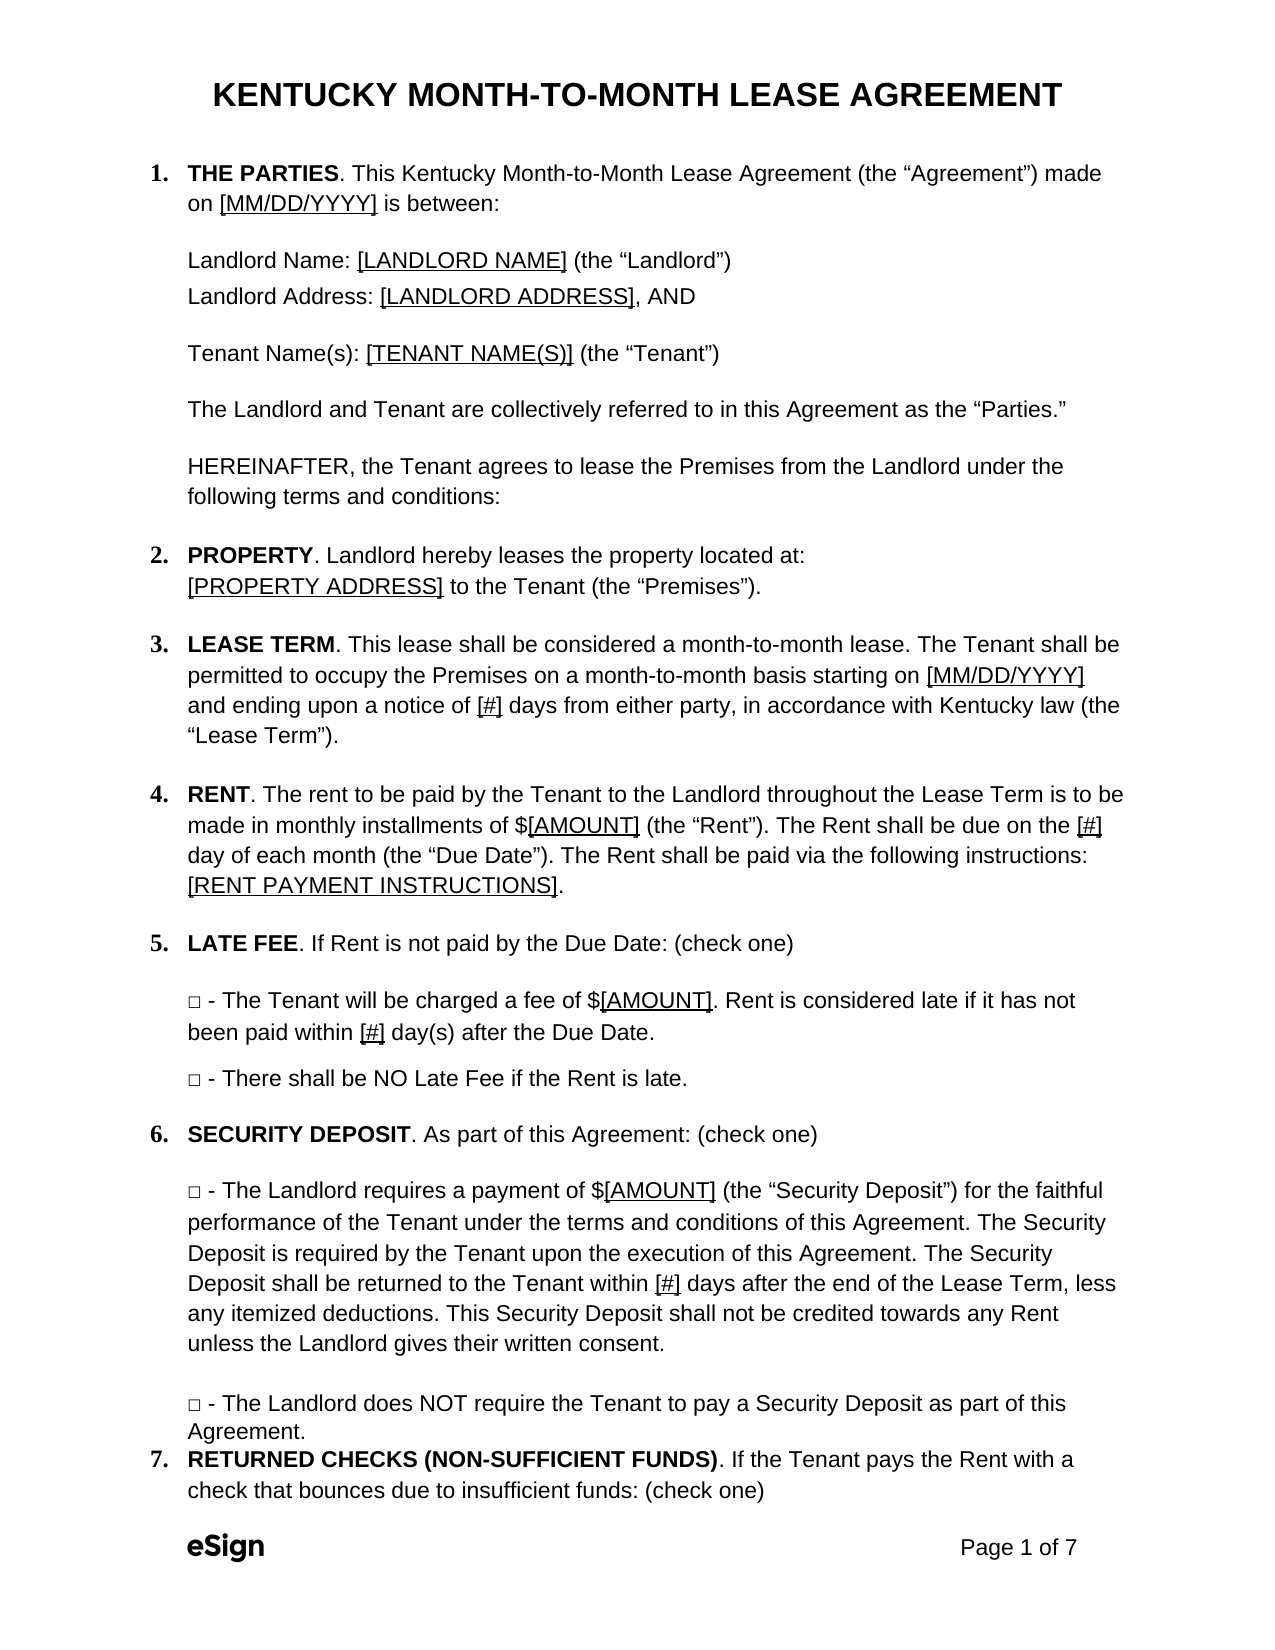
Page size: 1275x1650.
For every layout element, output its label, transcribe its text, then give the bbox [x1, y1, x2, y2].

list THE PARTIES. This Kentucky Month-to-Month Lease Agreement (the “Agreement”) made on [MM/DD/YYYY] is between: [150, 158, 1125, 217]
list RENT. The rent to be paid by the Tenant to the Landlord throughout the Lease Term is to be made in monthly installments of $[AMOUNT] (the “Rent”). The Rent shall be due on the [#] day of each month (the “Due Date”). The Rent shall be paid via the following instructions: [RENT PAYMENT INSTRUCTIONS]. [150, 779, 1125, 898]
list ☐ - There shall be NO Late Fee if the Rent is late. [187, 1061, 1125, 1093]
list Tenant Name(s): [TENANT NAME(S)] (the “Tenant”) [187, 340, 1125, 366]
list SECURITY DEPOSIT. As part of this Agreement: (check one) [150, 1119, 1125, 1148]
list HEREINAFTER, the Tenant agrees to lease the Premises from the Landlord under the following terms and conditions: [187, 453, 1125, 509]
list Landlord Name: [LANDLORD NAME] (the “Landlord”) [187, 247, 1125, 273]
list [PROPERTY ADDRESS] to the Tenant (the “Premises”). [187, 573, 1125, 599]
list PROPERTY. Landlord hereby leases the property located at: [150, 540, 1125, 568]
list LATE FEE. If Rent is not paid by the Due Date: (check one) [150, 928, 1125, 957]
list The Landlord and Tenant are collectively referred to in this Agreement as the “Parties.” [187, 396, 1125, 423]
list ☐ - The Tenant will be charged a fee of $[AMOUNT]. Rent is considered late if it has not been paid within [#] day(s) after the Due Date. [187, 984, 1125, 1045]
text KENTUCKY MONTH-TO-MONTH LEASE AGREEMENT [150, 75, 1125, 113]
list RETURNED CHECKS (NON-SUFFICIENT FUNDS). If the Tenant pays the Rent with a check that bounces due to insufficient funds: (check one) [150, 1444, 1125, 1503]
list Landlord Address: [LANDLORD ADDRESS], AND [187, 283, 1125, 310]
list LEASE TERM. This lease shall be considered a month-to-month lease. The Tenant shall be permitted to occupy the Premises on a month-to-month basis starting on [MM/DD/YYYY] and ending upon a notice of [#] days from either party, in accordance with Kentucky law (the “Lease Term”). [150, 629, 1125, 749]
list ☐ - The Landlord requires a payment of $[AMOUNT] (the “Security Deposit”) for the faithful performance of the Tenant under the terms and conditions of this Agreement. The Security Deposit is required by the Tenant upon the execution of this Agreement. The Security Deposit shall be returned to the Tenant within [#] days after the end of the Lease Term, less any itemized deductions. This Security Deposit shall not be credited towards any Rent unless the Landlord gives their written consent. [187, 1174, 1125, 1356]
list ☐ - The Landlord does NOT require the Tenant to pay a Security Deposit as part of this Agreement. [187, 1360, 1125, 1444]
